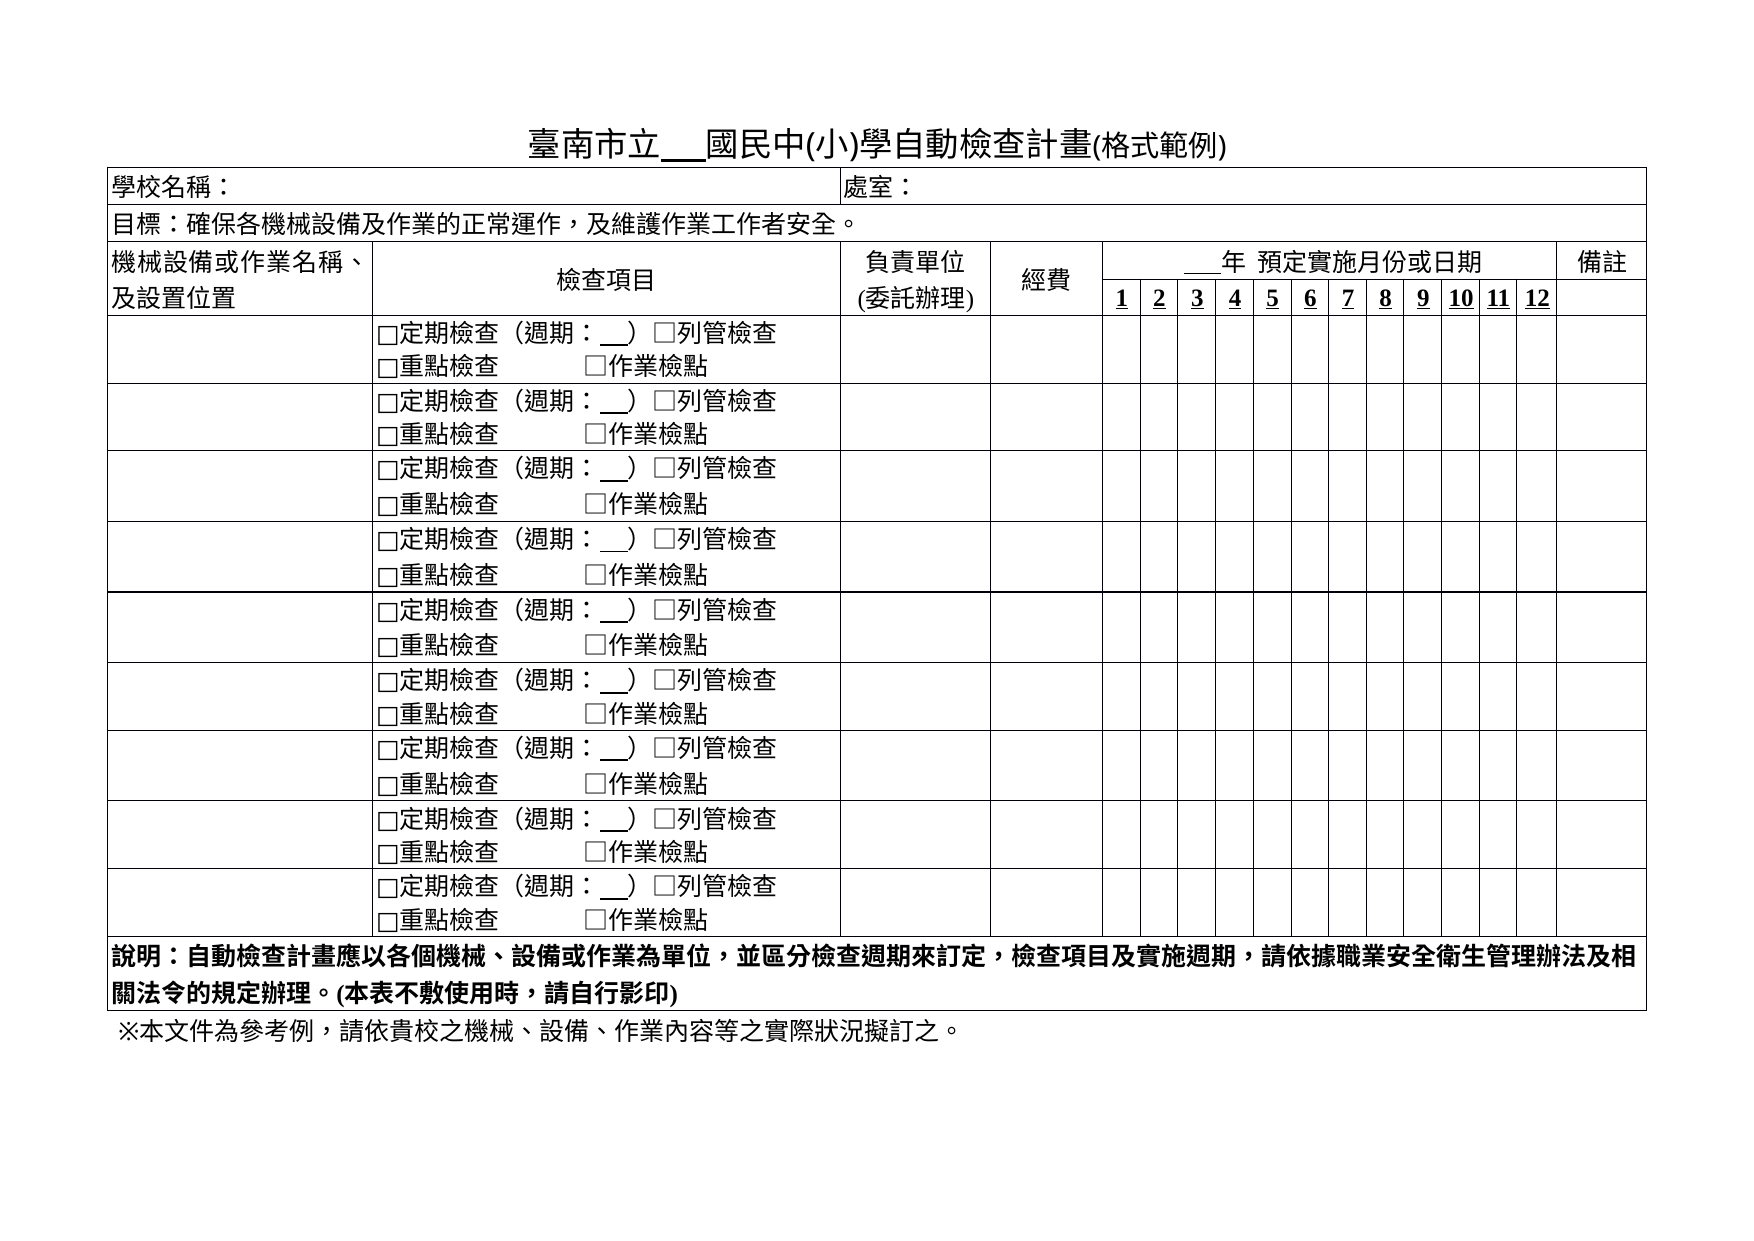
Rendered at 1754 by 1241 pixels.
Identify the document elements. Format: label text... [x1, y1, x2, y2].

table_cell [841, 384, 990, 450]
table_cell [1292, 731, 1328, 800]
table_cell [1367, 869, 1403, 936]
table_header 學校名稱： [108, 168, 840, 204]
table_cell [1178, 731, 1215, 800]
table_cell 8 [1367, 280, 1403, 315]
table_cell [1442, 316, 1479, 382]
table_cell [1254, 384, 1291, 450]
table_cell [1442, 731, 1479, 800]
table_cell [1254, 316, 1291, 382]
table_cell [1178, 451, 1215, 521]
table_cell [1367, 731, 1403, 800]
table_cell [1178, 593, 1215, 662]
table_cell [1442, 663, 1479, 730]
table_cell [1480, 593, 1516, 662]
table_cell 目標：確保各機械設備及作業的正常運作，及維護作業工作者安全。 [108, 205, 1646, 241]
table_cell [1480, 801, 1516, 868]
text 臺南市立 國民中(小)學自動檢查計畫(格式範例) [118, 118, 1636, 167]
table_cell [1557, 384, 1646, 450]
table_cell [1141, 801, 1177, 868]
table_cell 6 [1292, 280, 1328, 315]
table_cell [108, 316, 372, 382]
table_cell 負責單位 (委託辦理) [841, 242, 990, 315]
table_cell [1216, 451, 1253, 521]
table_cell [1329, 593, 1366, 662]
table_cell [1178, 384, 1215, 450]
table_cell [1557, 522, 1646, 591]
table_cell [1141, 522, 1177, 591]
table_cell [1178, 316, 1215, 382]
table_cell [1557, 801, 1646, 868]
table_cell [1517, 451, 1556, 521]
table_cell □定期檢查（週期： ）□列管檢查 □重點檢查 □作業檢點 [373, 663, 840, 730]
table_cell [1517, 731, 1556, 800]
table_cell [1557, 663, 1646, 730]
table_cell [1103, 663, 1140, 730]
table_cell [1254, 731, 1291, 800]
table_cell [1141, 731, 1177, 800]
table_cell [1216, 522, 1253, 591]
table_cell 經費 [991, 242, 1102, 315]
table_cell [1216, 663, 1253, 730]
table_cell [108, 731, 372, 800]
text ※本文件為參考例，請依貴校之機械、設備、作業內容等之實際狀況擬訂之。 [118, 1011, 1636, 1047]
table_cell [1292, 451, 1328, 521]
table_cell 10 [1442, 280, 1479, 315]
table_cell [841, 451, 990, 521]
table_cell [1404, 593, 1441, 662]
table_cell [841, 731, 990, 800]
table_cell [1329, 384, 1366, 450]
table_cell [1480, 663, 1516, 730]
table_cell [1141, 316, 1177, 382]
table_cell [991, 522, 1102, 591]
table_cell [1141, 451, 1177, 521]
table_cell 說明：自動檢查計畫應以各個機械、設備或作業為單位，並區分檢查週期來訂定，檢查項目及實施週期，請依據職業安全衛生管理辦法及相關法令的規定辦理。(本表不敷使用時，請自行影印) [108, 937, 1646, 1010]
table_cell 11 [1480, 280, 1516, 315]
table_cell [1557, 593, 1646, 662]
table_cell [1216, 593, 1253, 662]
table_cell [1216, 731, 1253, 800]
table_cell [1557, 869, 1646, 936]
table_cell [1442, 801, 1479, 868]
table_cell [1103, 451, 1140, 521]
table_cell [991, 316, 1102, 382]
table_cell [108, 593, 372, 662]
table_cell [1404, 522, 1441, 591]
table_cell □定期檢查（週期： ）□列管檢查 □重點檢查 □作業檢點 [373, 731, 840, 800]
table_cell [1517, 522, 1556, 591]
table_cell [1329, 522, 1366, 591]
table_cell [841, 869, 990, 936]
table_cell [1216, 869, 1253, 936]
table_cell [1292, 593, 1328, 662]
table_cell [1557, 316, 1646, 382]
table_cell 12 [1517, 280, 1556, 315]
table_cell [1216, 801, 1253, 868]
table_cell [108, 869, 372, 936]
table_cell [1517, 869, 1556, 936]
table_cell 4 [1216, 280, 1253, 315]
table_cell [1103, 801, 1140, 868]
table_cell [841, 522, 990, 591]
table_cell [1178, 869, 1215, 936]
table_cell [1329, 869, 1366, 936]
table_cell [108, 663, 372, 730]
table_cell [1292, 522, 1328, 591]
table_cell [1367, 384, 1403, 450]
table_cell □定期檢查（週期： ）□列管檢查 □重點檢查 □作業檢點 [373, 316, 840, 382]
table_cell 2 [1141, 280, 1177, 315]
table_cell [1292, 869, 1328, 936]
table_cell 檢查項目 [373, 242, 840, 315]
table_header 處室： [841, 168, 1646, 204]
table_cell [1367, 663, 1403, 730]
table_cell [1292, 384, 1328, 450]
table_cell [1480, 384, 1516, 450]
table_cell [108, 801, 372, 868]
table_cell [991, 731, 1102, 800]
table_cell □定期檢查（週期： ）□列管檢查 □重點檢查 □作業檢點 [373, 384, 840, 450]
table_cell [1103, 731, 1140, 800]
table_cell [1404, 384, 1441, 450]
table_cell [1329, 731, 1366, 800]
table_cell [1254, 663, 1291, 730]
table_cell [1103, 384, 1140, 450]
table_cell [1141, 869, 1177, 936]
table_cell [1557, 731, 1646, 800]
table_cell [1103, 869, 1140, 936]
table_cell [1442, 384, 1479, 450]
table_cell [1103, 316, 1140, 382]
table_cell [1517, 316, 1556, 382]
table_cell [1404, 731, 1441, 800]
table_cell [1517, 801, 1556, 868]
table_cell [1329, 663, 1366, 730]
table_cell [1254, 522, 1291, 591]
table_cell [841, 663, 990, 730]
table_cell [1517, 663, 1556, 730]
table_cell 1 [1103, 280, 1140, 315]
table_cell 備註 [1557, 242, 1646, 278]
table_cell [1480, 316, 1516, 382]
table_cell □定期檢查（週期： ）□列管檢查 □重點檢查 □作業檢點 [373, 593, 840, 662]
table_cell [1367, 801, 1403, 868]
table_cell [1216, 384, 1253, 450]
table_cell [1254, 801, 1291, 868]
table_cell [991, 663, 1102, 730]
table_cell [1557, 451, 1646, 521]
table_cell [1367, 316, 1403, 382]
table_cell [108, 384, 372, 450]
table_cell 5 [1254, 280, 1291, 315]
table_cell [1292, 663, 1328, 730]
table_cell [991, 869, 1102, 936]
table_cell [1254, 869, 1291, 936]
table_cell [991, 801, 1102, 868]
table_cell 機械設備或作業名稱、及設置位置 [108, 242, 372, 315]
table_cell [1480, 731, 1516, 800]
table_cell [1254, 451, 1291, 521]
table_cell [1404, 663, 1441, 730]
table_cell □定期檢查（週期： ）□列管檢查 □重點檢查 □作業檢點 [373, 801, 840, 868]
table_cell [1141, 663, 1177, 730]
table_cell [841, 801, 990, 868]
table_cell 7 [1329, 280, 1366, 315]
table_cell [1404, 451, 1441, 521]
table_cell [1442, 593, 1479, 662]
table_cell □定期檢查（週期： ）□列管檢查 □重點檢查 □作業檢點 [373, 522, 840, 591]
table_cell [1480, 522, 1516, 591]
table_cell [1141, 593, 1177, 662]
table_cell [1329, 451, 1366, 521]
table_cell [841, 316, 990, 382]
table_cell [1216, 316, 1253, 382]
table_cell [108, 522, 372, 591]
table_cell [108, 451, 372, 521]
table_cell [1367, 451, 1403, 521]
table_cell [1141, 384, 1177, 450]
table_cell [1103, 522, 1140, 591]
table_cell [1178, 801, 1215, 868]
table_cell [1292, 316, 1328, 382]
table_cell [1442, 869, 1479, 936]
table_cell [1517, 593, 1556, 662]
table_cell [1480, 451, 1516, 521]
table_cell 年 預定實施月份或日期 [1103, 242, 1556, 278]
table_cell [1404, 316, 1441, 382]
table_cell [1178, 663, 1215, 730]
table_cell [1254, 593, 1291, 662]
table_cell [991, 384, 1102, 450]
table_cell [1557, 280, 1646, 315]
table_cell [1480, 869, 1516, 936]
table_cell [991, 593, 1102, 662]
table_cell [1367, 593, 1403, 662]
table_cell [1442, 522, 1479, 591]
table_cell [1178, 522, 1215, 591]
table_cell [1517, 384, 1556, 450]
table_cell [1404, 869, 1441, 936]
table_cell [841, 593, 990, 662]
table_cell [991, 451, 1102, 521]
table_cell [1329, 801, 1366, 868]
table_cell 3 [1178, 280, 1215, 315]
table_cell □定期檢查（週期： ）□列管檢查 □重點檢查 □作業檢點 [373, 451, 840, 521]
table_cell [1367, 522, 1403, 591]
table_cell [1292, 801, 1328, 868]
table_cell [1103, 593, 1140, 662]
table_cell [1442, 451, 1479, 521]
table_cell 9 [1404, 280, 1441, 315]
table_cell [1329, 316, 1366, 382]
table_cell □定期檢查（週期： ）□列管檢查 □重點檢查 □作業檢點 [373, 869, 840, 936]
table_cell [1404, 801, 1441, 868]
